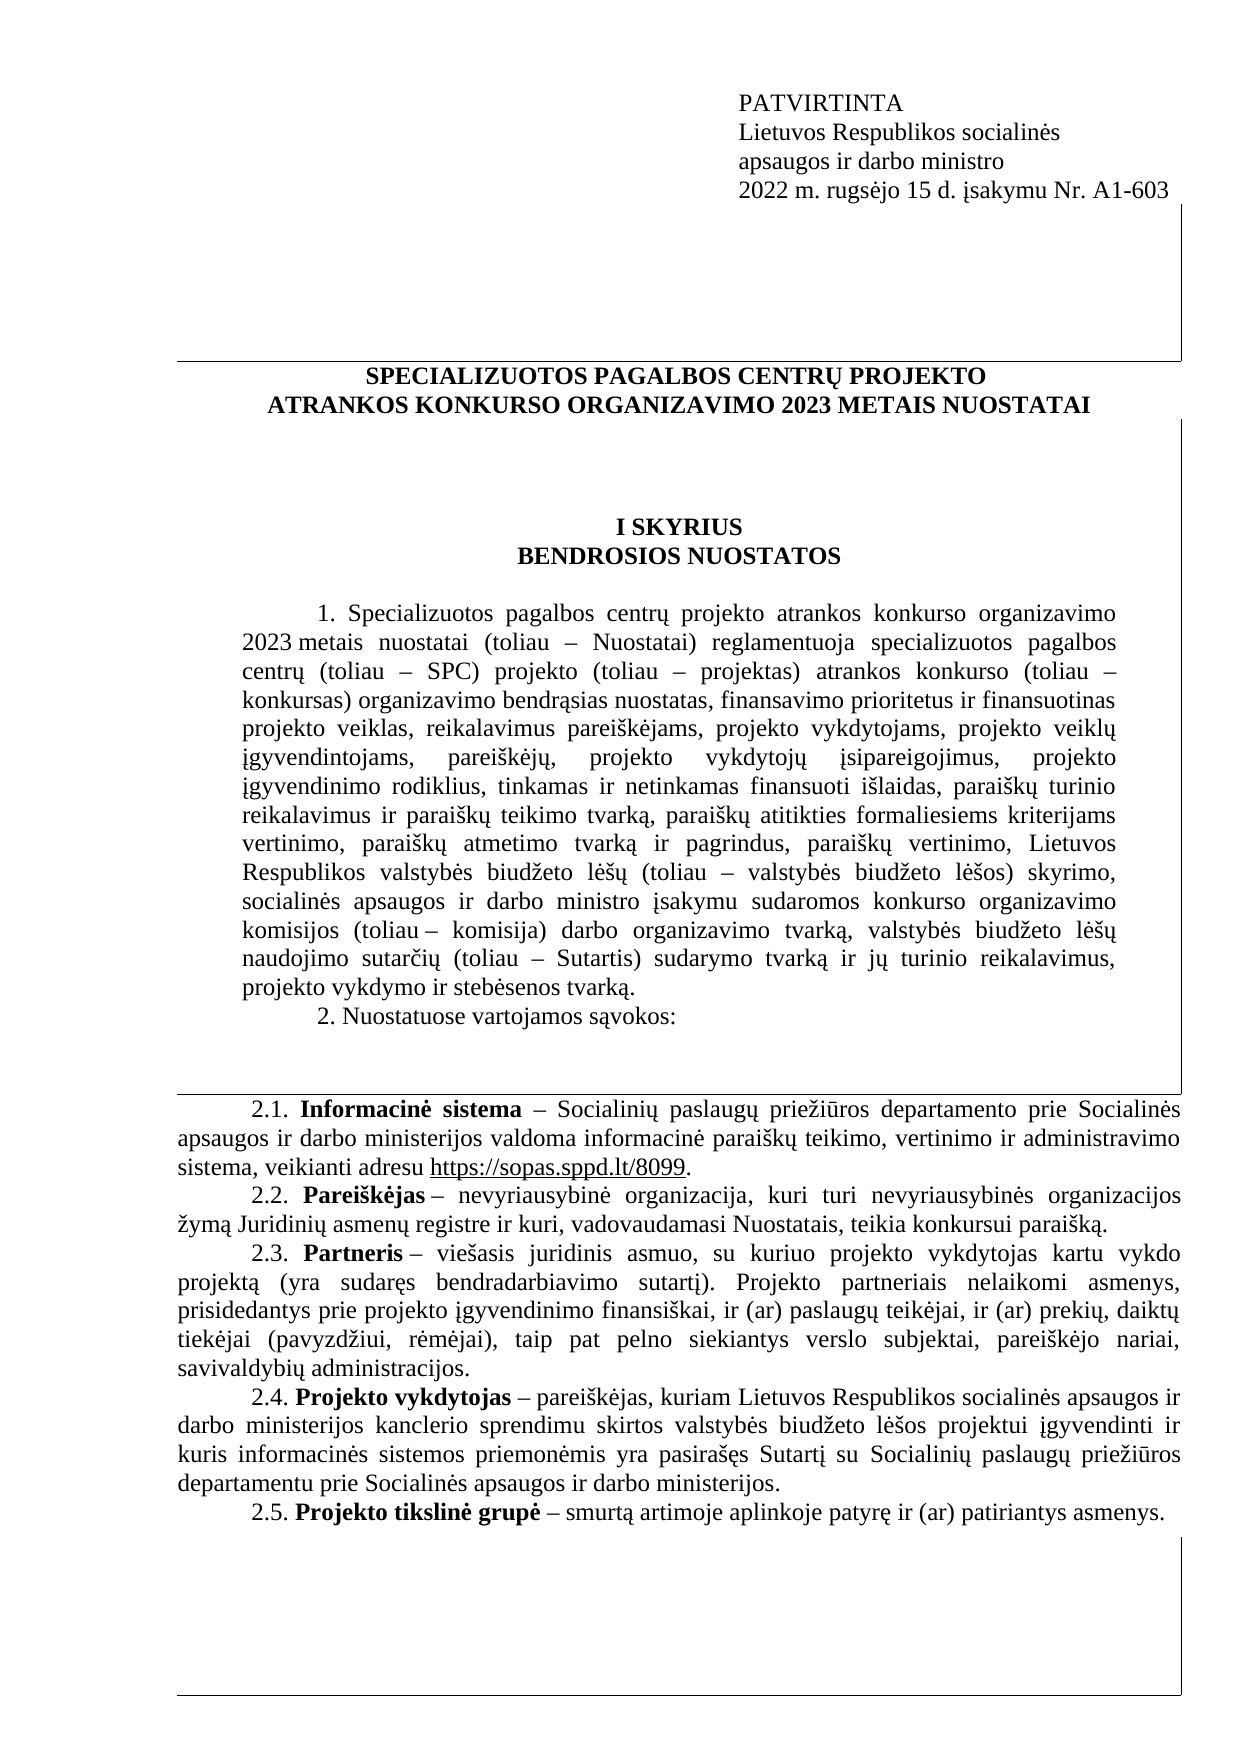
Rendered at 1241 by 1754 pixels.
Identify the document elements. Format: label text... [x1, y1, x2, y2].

text 2.2. Pareiškėjas – nevyriausybinė organizacija, kuri turi nevyriausybinės organizacijos žymą Juridinių asmenų registre ir kuri, vadovaudamasi Nuostatais, teikia konkursui paraišką. [177, 1181, 1181, 1238]
text BENDROSIOS NUOSTATOS [177, 541, 1181, 570]
text SPECIALIZUOTOS PAGALBOS CENTRŲ PROJEKTO [177, 361, 1181, 390]
text 1. Specializuotos pagalbos centrų projekto atrankos konkurso organizavimo 2023 metais nuostatai (toliau – Nuostatai) reglamentuoja specializuotos pagalbos centrų (toliau – SPC) projekto (toliau – projektas) atrankos konkurso (toliau – konkursas) organizavimo bendrąsias nuostatas, finansavimo prioritetus ir finansuotinas projekto veiklas, reikalavimus pareiškėjams, projekto vykdytojams, projekto veiklų įgyvendintojams, pareiškėjų, projekto vykdytojų įsipareigojimus, projekto įgyvendinimo rodiklius, tinkamas ir netinkamas finansuoti išlaidas, paraiškų turinio reikalavimus ir paraiškų teikimo tvarką, paraiškų atitikties formaliesiems kriterijams vertinimo, paraiškų atmetimo tvarką ir pagrindus, paraiškų vertinimo, Lietuvos Respublikos valstybės biudžeto lėšų (toliau – valstybės biudžeto lėšos) skyrimo, socialinės apsaugos ir darbo ministro įsakymu sudaromos konkurso organizavimo komisijos (toliau – komisija) darbo organizavimo tvarką, valstybės biudžeto lėšų naudojimo sutarčių (toliau – Sutartis) sudarymo tvarką ir jų turinio reikalavimus, projekto vykdymo ir stebėsenos tvarką. [177, 598, 1181, 1001]
text 2. Nuostatuose vartojamos sąvokos: [177, 1001, 1181, 1094]
subtitle apsaugos ir darbo ministro [738, 146, 1181, 175]
text 2.5. Projekto tikslinė grupė – smurtą artimoje aplinkoje patyrę ir (ar) patiriantys asmenys. [177, 1497, 1181, 1526]
text Lietuvos Respublikos socialinės [738, 117, 1181, 146]
text 2022 m. rugsėjo 15 d. įsakymu Nr. A1-603 [738, 175, 1181, 203]
text PATVIRTINTA [738, 88, 1181, 117]
text 2.1. Informacinė sistema – Socialinių paslaugų priežiūros departamento prie Socialinės apsaugos ir darbo ministerijos valdoma informacinė paraiškų teikimo, vertinimo ir administravimo sistema, veikianti adresu https://sopas.sppd.lt/8099. [177, 1094, 1181, 1181]
text 2.3. Partneris – viešasis juridinis asmuo, su kuriuo projekto vykdytojas kartu vykdo projektą (yra sudaręs bendradarbiavimo sutartį). Projekto partneriais nelaikomi asmenys, prisidedantys prie projekto įgyvendinimo finansiškai, ir (ar) paslaugų teikėjai, ir (ar) prekių, daiktų tiekėjai (pavyzdžiui, rėmėjai), taip pat pelno siekiantys verslo subjektai, pareiškėjo nariai, savivaldybių administracijos. [177, 1238, 1181, 1382]
text 2.4. Projekto vykdytojas – pareiškėjas, kuriam Lietuvos Respublikos socialinės apsaugos ir darbo ministerijos kanclerio sprendimu skirtos valstybės biudžeto lėšos projektui įgyvendinti ir kuris informacinės sistemos priemonėmis yra pasirašęs Sutartį su Socialinių paslaugų priežiūros departamentu prie Socialinės apsaugos ir darbo ministerijos. [177, 1382, 1181, 1497]
text ATRANKOS KONKURSO ORGANIZAVIMO 2023 METAIS NUOSTATAI [177, 390, 1181, 419]
text I SKYRIUS [177, 512, 1181, 541]
